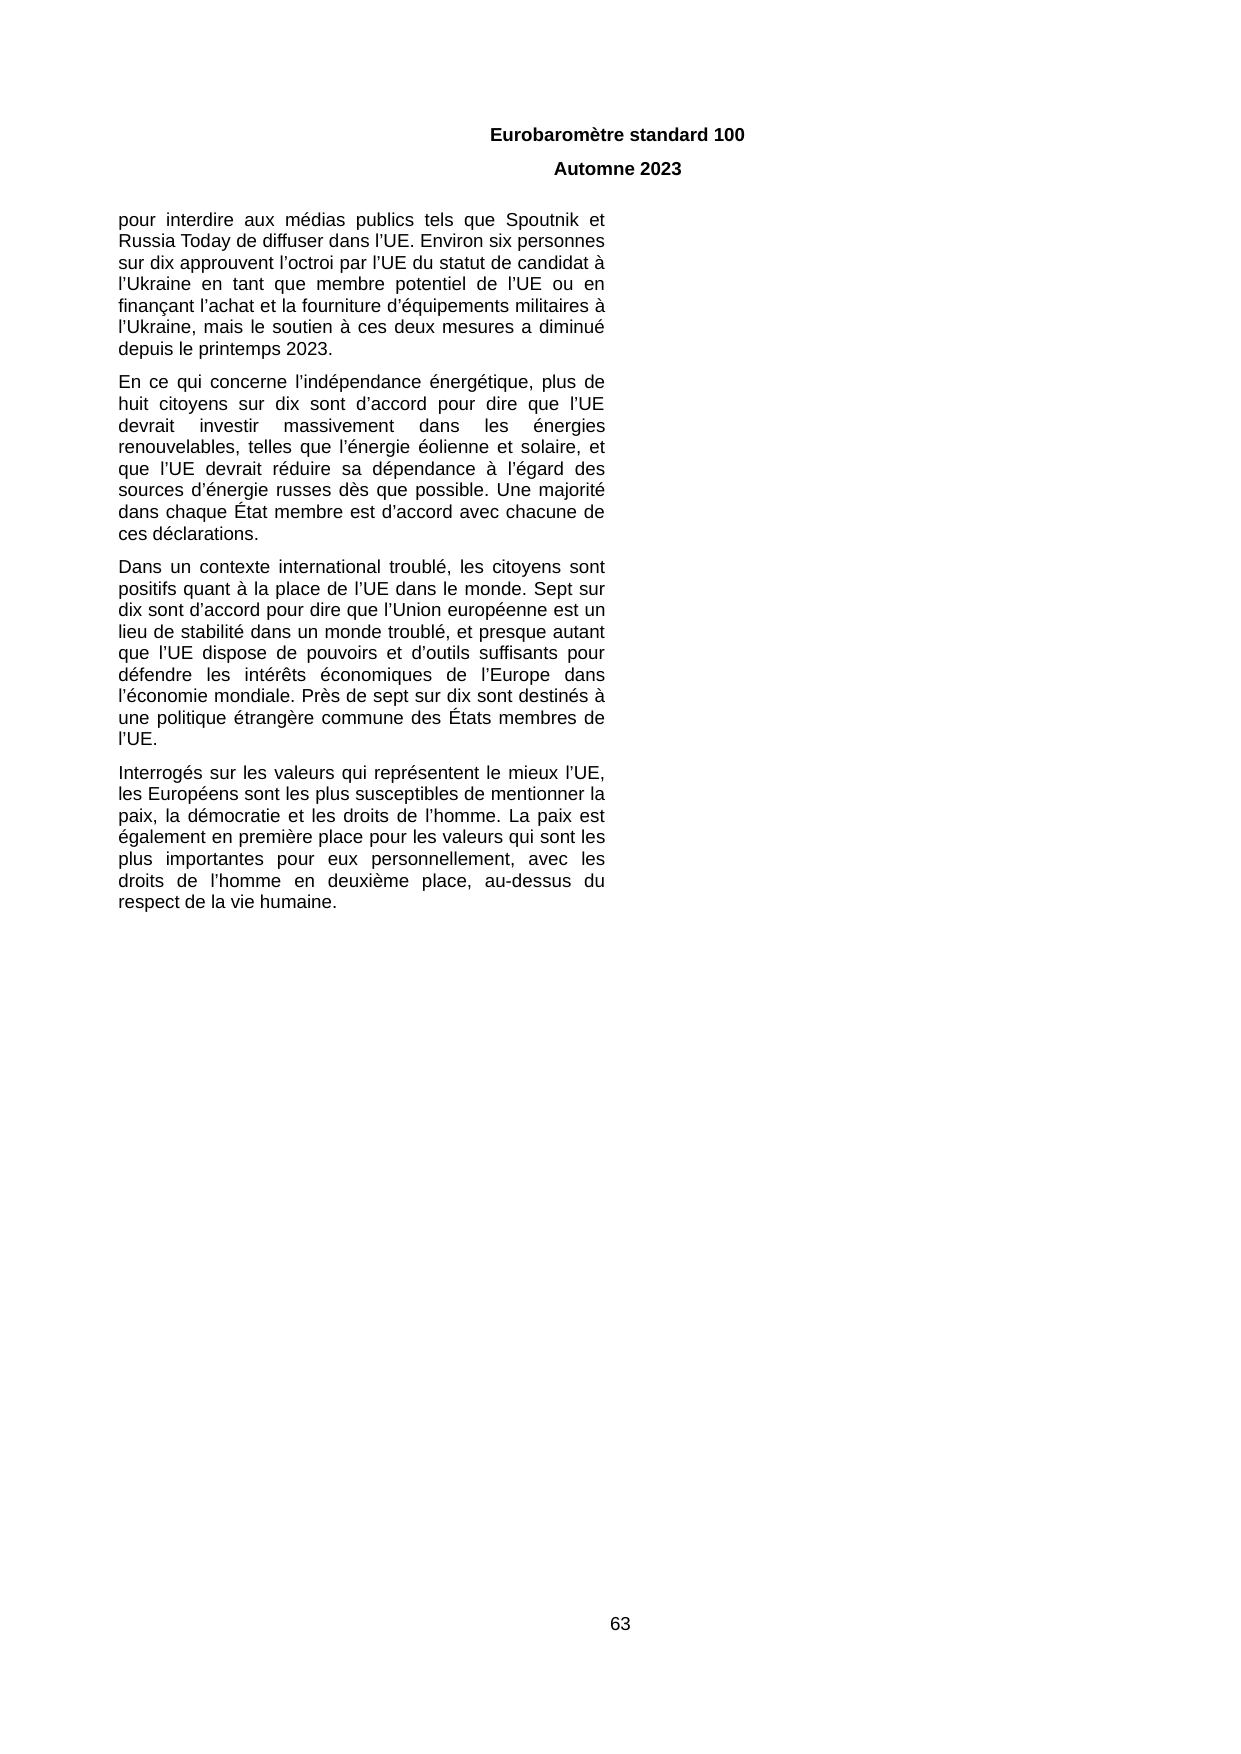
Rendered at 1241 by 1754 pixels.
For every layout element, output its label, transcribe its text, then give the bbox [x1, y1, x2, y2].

text En ce qui concerne l’indépendance énergétique, plus de huit citoyens sur dix sont d’accord pour dire que l’UE devrait investir massivement dans les énergies renouvelables, telles que l’énergie éolienne et solaire, et que l’UE devrait réduire sa dépendance à l’égard des sources d’énergie russes dès que possible. Une majorité dans chaque État membre est d’accord avec chacune de ces déclarations. [118, 371, 605, 544]
text pour interdire aux médias publics tels que Spoutnik et Russia Today de diffuser dans l’UE. Environ six personnes sur dix approuvent l’octroi par l’UE du statut de candidat à l’Ukraine en tant que membre potentiel de l’UE ou en finançant l’achat et la fourniture d’équipements militaires à l’Ukraine, mais le soutien à ces deux mesures a diminué depuis le printemps 2023. [118, 208, 605, 359]
text Interrogés sur les valeurs qui représentent le mieux l’UE, les Européens sont les plus susceptibles de mentionner la paix, la démocratie et les droits de l’homme. La paix est également en première place pour les valeurs qui sont les plus importantes pour eux personnellement, avec les droits de l’homme en deuxième place, au-dessus du respect de la vie humaine. [118, 762, 605, 913]
text Dans un contexte international troublé, les citoyens sont positifs quant à la place de l’UE dans le monde. Sept sur dix sont d’accord pour dire que l’Union européenne est un lieu de stabilité dans un monde troublé, et presque autant que l’UE dispose de pouvoirs et d’outils suffisants pour défendre les intérêts économiques de l’Europe dans l’économie mondiale. Près de sept sur dix sont destinés à une politique étrangère commune des États membres de l’UE. [118, 556, 605, 750]
